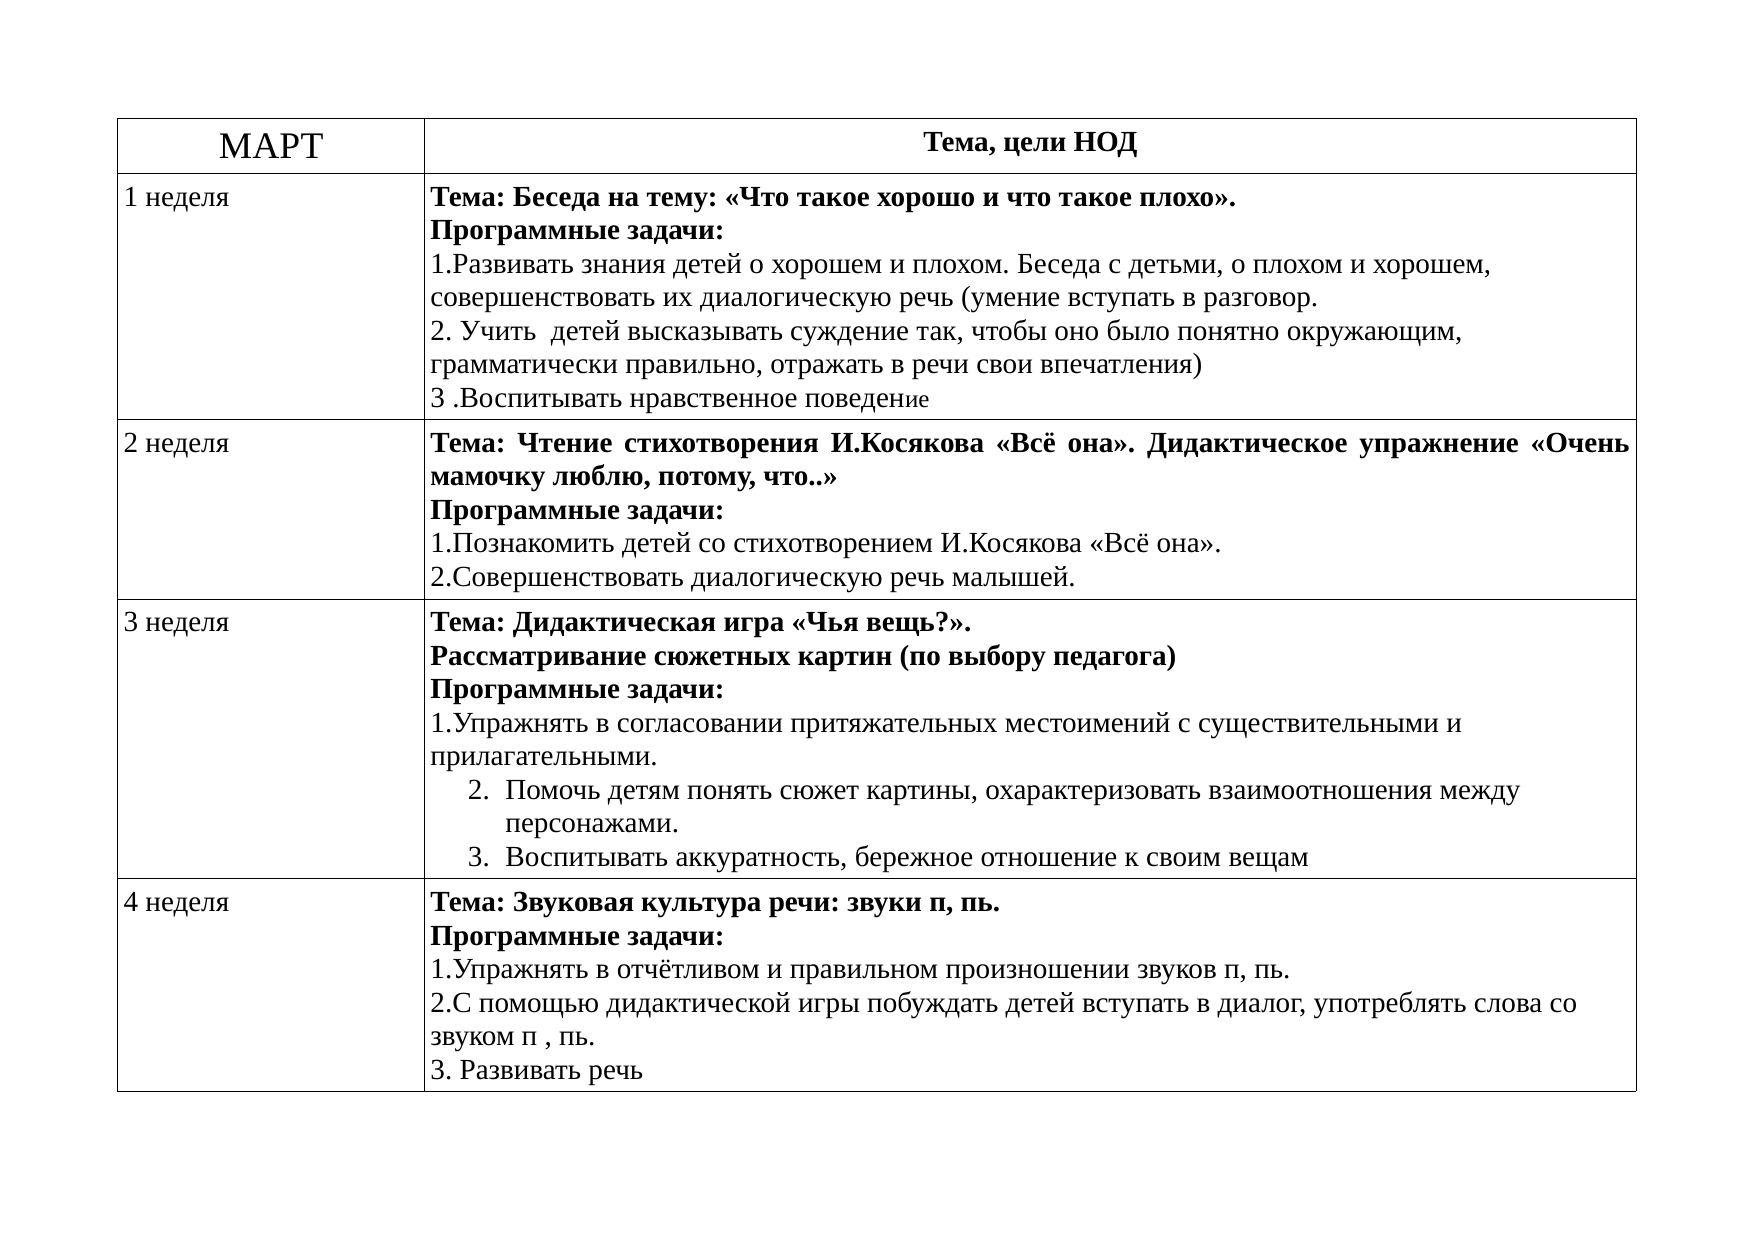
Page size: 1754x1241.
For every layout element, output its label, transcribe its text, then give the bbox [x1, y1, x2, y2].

table_cell 3 неделя [118, 600, 424, 878]
table_cell 1 неделя [118, 174, 424, 419]
table_cell Тема: Беседа на тему: «Что такое хорошо и что такое плохо». Программные задачи: 1.Развивать знания детей о хорошем и плохом. Беседа с детьми, о плохом и хорошем, совершенствовать их диалогическую речь (умение вступать в разговор. 2. Учить детей высказывать суждение так, чтобы оно было понятно окружающим, грамматически правильно, отражать в речи свои впечатления) 3 .Воспитывать нравственное поведение [425, 174, 1636, 419]
table_header Тема, цели НОД [425, 119, 1636, 173]
table_cell Тема: Дидактическая игра «Чья вещь?». Рассматривание сюжетных картин (по выбору педагога) Программные задачи: 1.Упражнять в согласовании притяжательных местоимений с существительными и прилагательными. Помочь детям понять сюжет картины, охарактеризовать взаимоотношения между персонажами. Воспитывать аккуратность, бережное отношение к своим вещам [425, 600, 1636, 878]
table_cell 2 неделя [118, 420, 424, 598]
table_cell Тема: Звуковая культура речи: звуки п, пь. Программные задачи: 1.Упражнять в отчётливом и правильном произношении звуков п, пь. 2.С помощью дидактической игры побуждать детей вступать в диалог, употреблять слова со звуком п , пь. 3. Развивать речь [425, 879, 1636, 1091]
table_cell 4 неделя [118, 879, 424, 1091]
table_cell Тема: Чтение стихотворения И.Косякова «Всё она». Дидактическое упражнение «Очень мамочку люблю, потому, что..» Программные задачи: 1.Познакомить детей со стихотворением И.Косякова «Всё она». 2.Совершенствовать диалогическую речь малышей. [425, 420, 1636, 598]
table_header МАРТ [118, 119, 424, 173]
